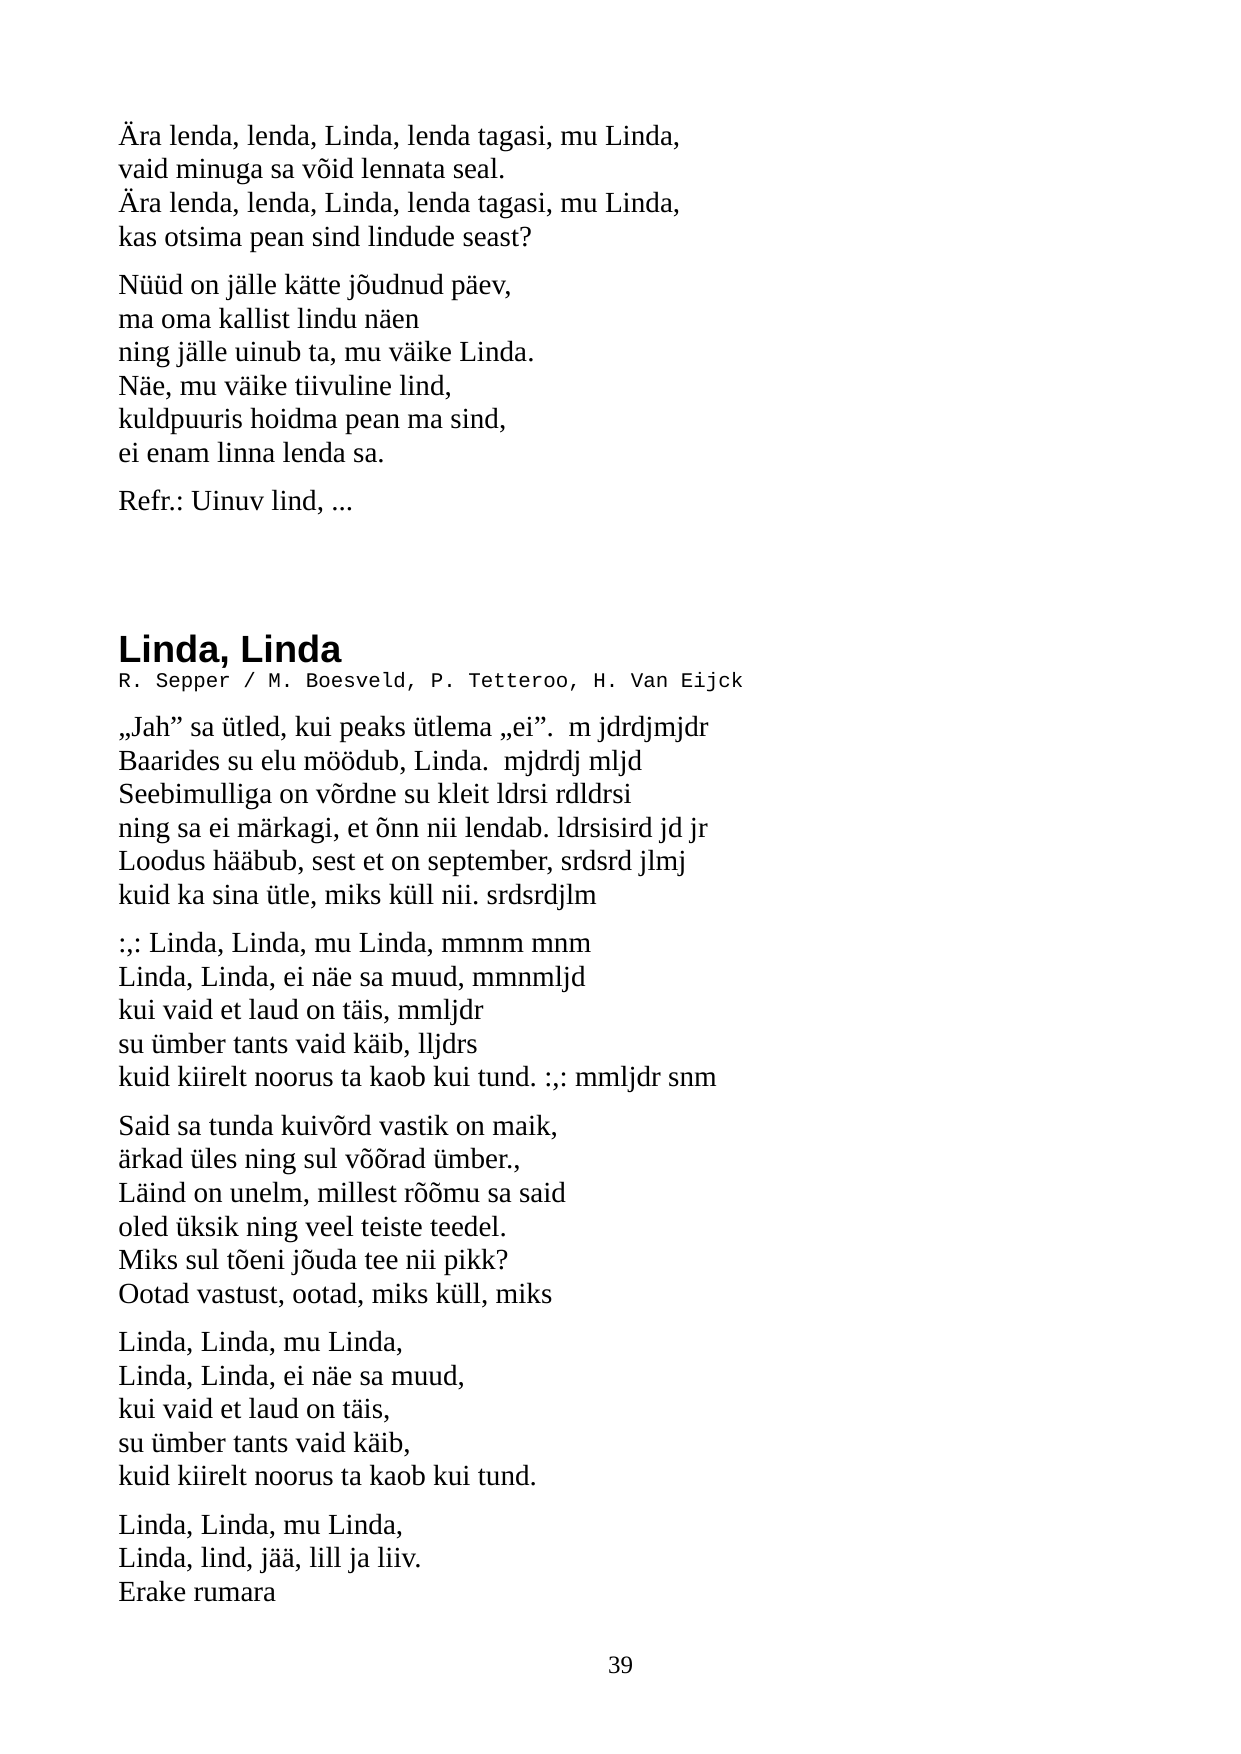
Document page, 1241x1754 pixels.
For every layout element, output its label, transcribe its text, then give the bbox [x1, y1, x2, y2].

text :,: Linda, Linda, mu Linda, mmnm mnm Linda, Linda, ei näe sa muud, mmnmljd kui vaid et laud on täis, mmljdr su ümber tants vaid käib, lljdrs kuid kiirelt noorus ta kaob kui tund. :,: mmljdr snm [118, 925, 1122, 1093]
text Said sa tunda kuivõrd vastik on maik, ärkad üles ning sul võõrad ümber., Läind on unelm, millest rõõmu sa said oled üksik ning veel teiste teedel. Miks sul tõeni jõuda tee nii pikk? Ootad vastust, ootad, miks küll, miks [118, 1108, 1122, 1309]
text R. Sepper / M. Boesveld, P. Tetteroo, H. Van Eijck [118, 670, 1122, 694]
text Ära lenda, lenda, Linda, lenda tagasi, mu Linda, vaid minuga sa võid lennata seal. Ära lenda, lenda, Linda, lenda tagasi, mu Linda, kas otsima pean sind lindude seast? [118, 118, 1122, 252]
text Nüüd on jälle kätte jõudnud päev, ma oma kallist lindu näen ning jälle uinub ta, mu väike Linda. Näe, mu väike tiivuline lind, kuldpuuris hoidma pean ma sind, ei enam linna lenda sa. [118, 267, 1122, 468]
text „Jah” sa ütled, kui peaks ütlema „ei”. m jdrdjmjdr Baarides su elu möödub, Linda. mjdrdj mljd Seebimulliga on võrdne su kleit ldrsi rdldrsi ning sa ei märkagi, et õnn nii lendab. ldrsisird jd jr Loodus hääbub, sest et on september, srdsrd jlmj kuid ka sina ütle, miks küll nii. srdsrdjlm [118, 709, 1122, 910]
text Refr.: Uinuv lind, ... [118, 483, 1122, 517]
text Linda, Linda, mu Linda, Linda, lind, jää, lill ja liiv. Erake rumara [118, 1507, 1122, 1608]
subtitle Linda, Linda [118, 627, 1122, 670]
text Linda, Linda, mu Linda, Linda, Linda, ei näe sa muud, kui vaid et laud on täis, su ümber tants vaid käib, kuid kiirelt noorus ta kaob kui tund. [118, 1324, 1122, 1492]
